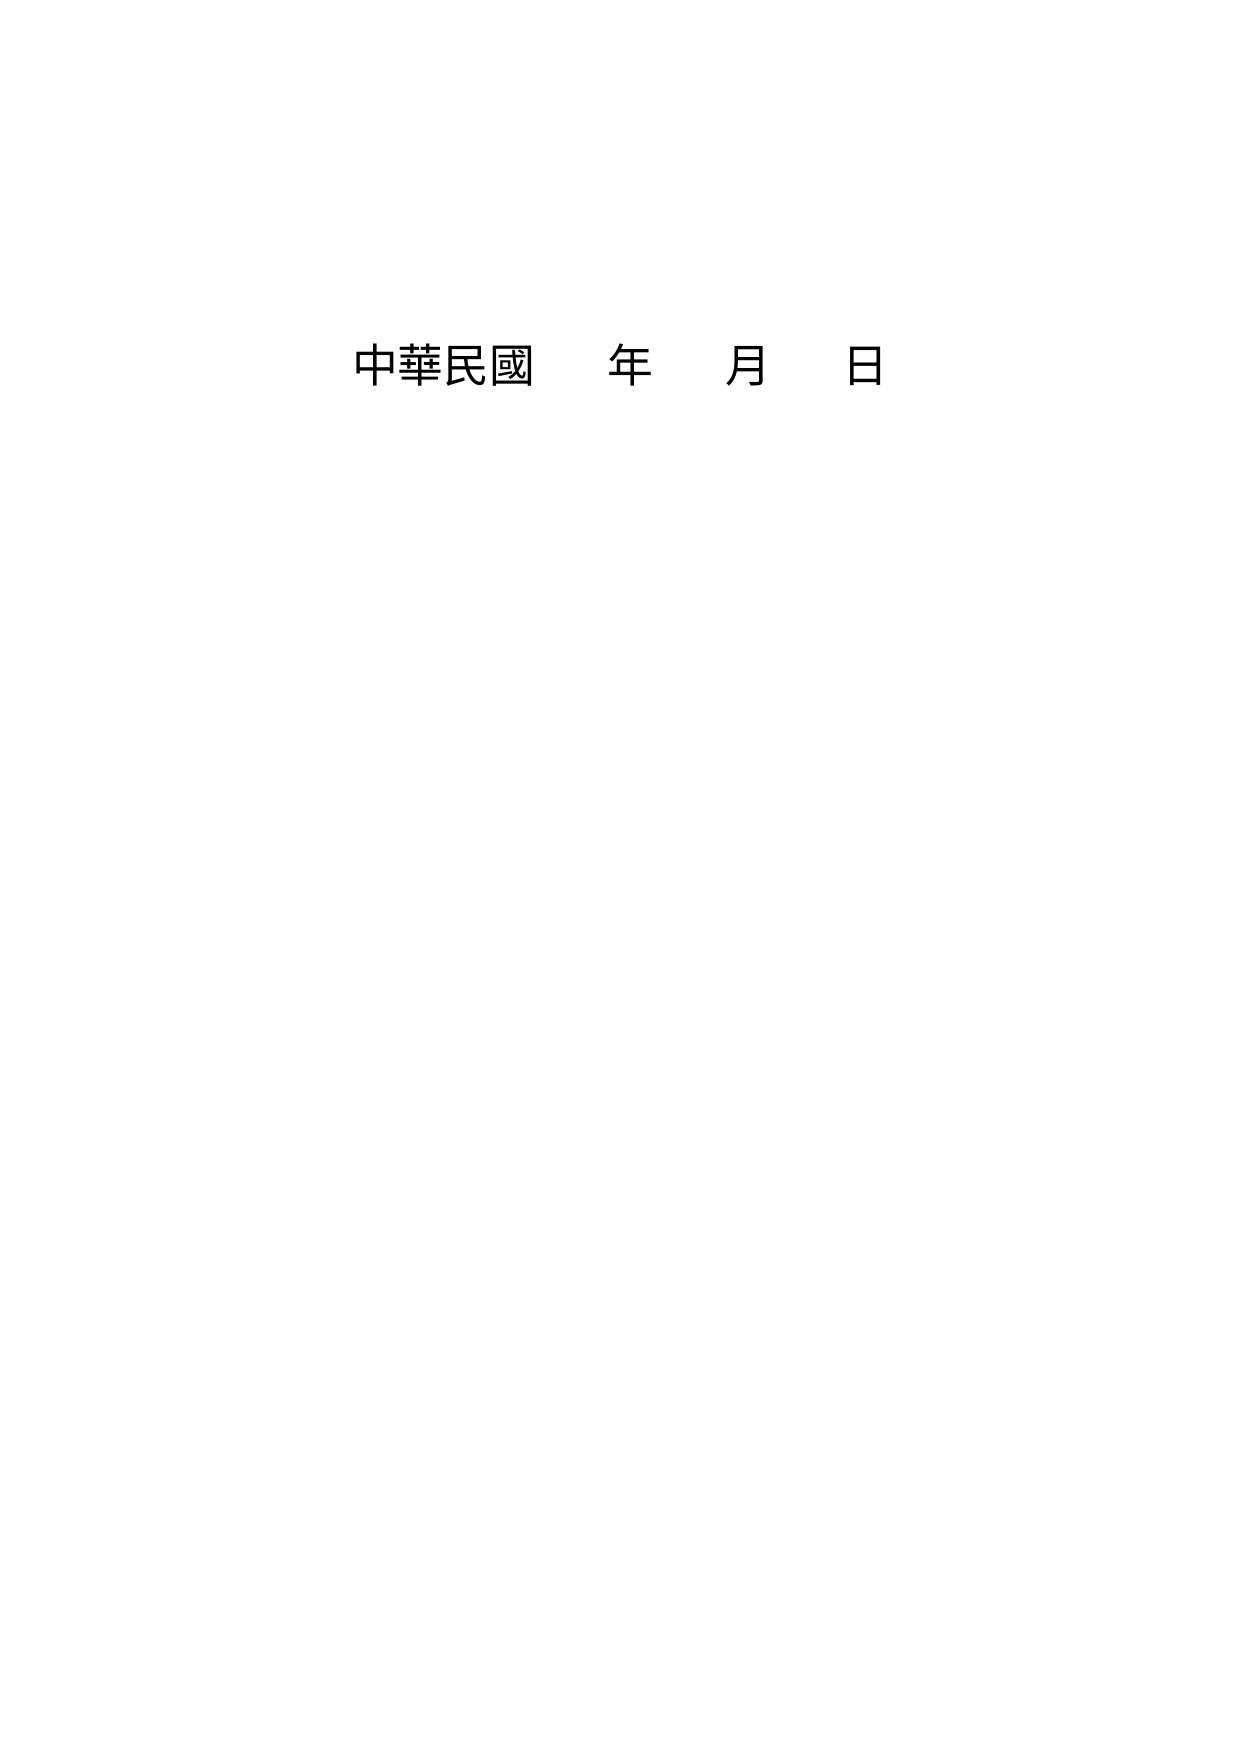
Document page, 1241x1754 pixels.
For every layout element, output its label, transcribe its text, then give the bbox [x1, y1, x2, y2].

text 中華民國 年 月 日 [112, 329, 1128, 395]
